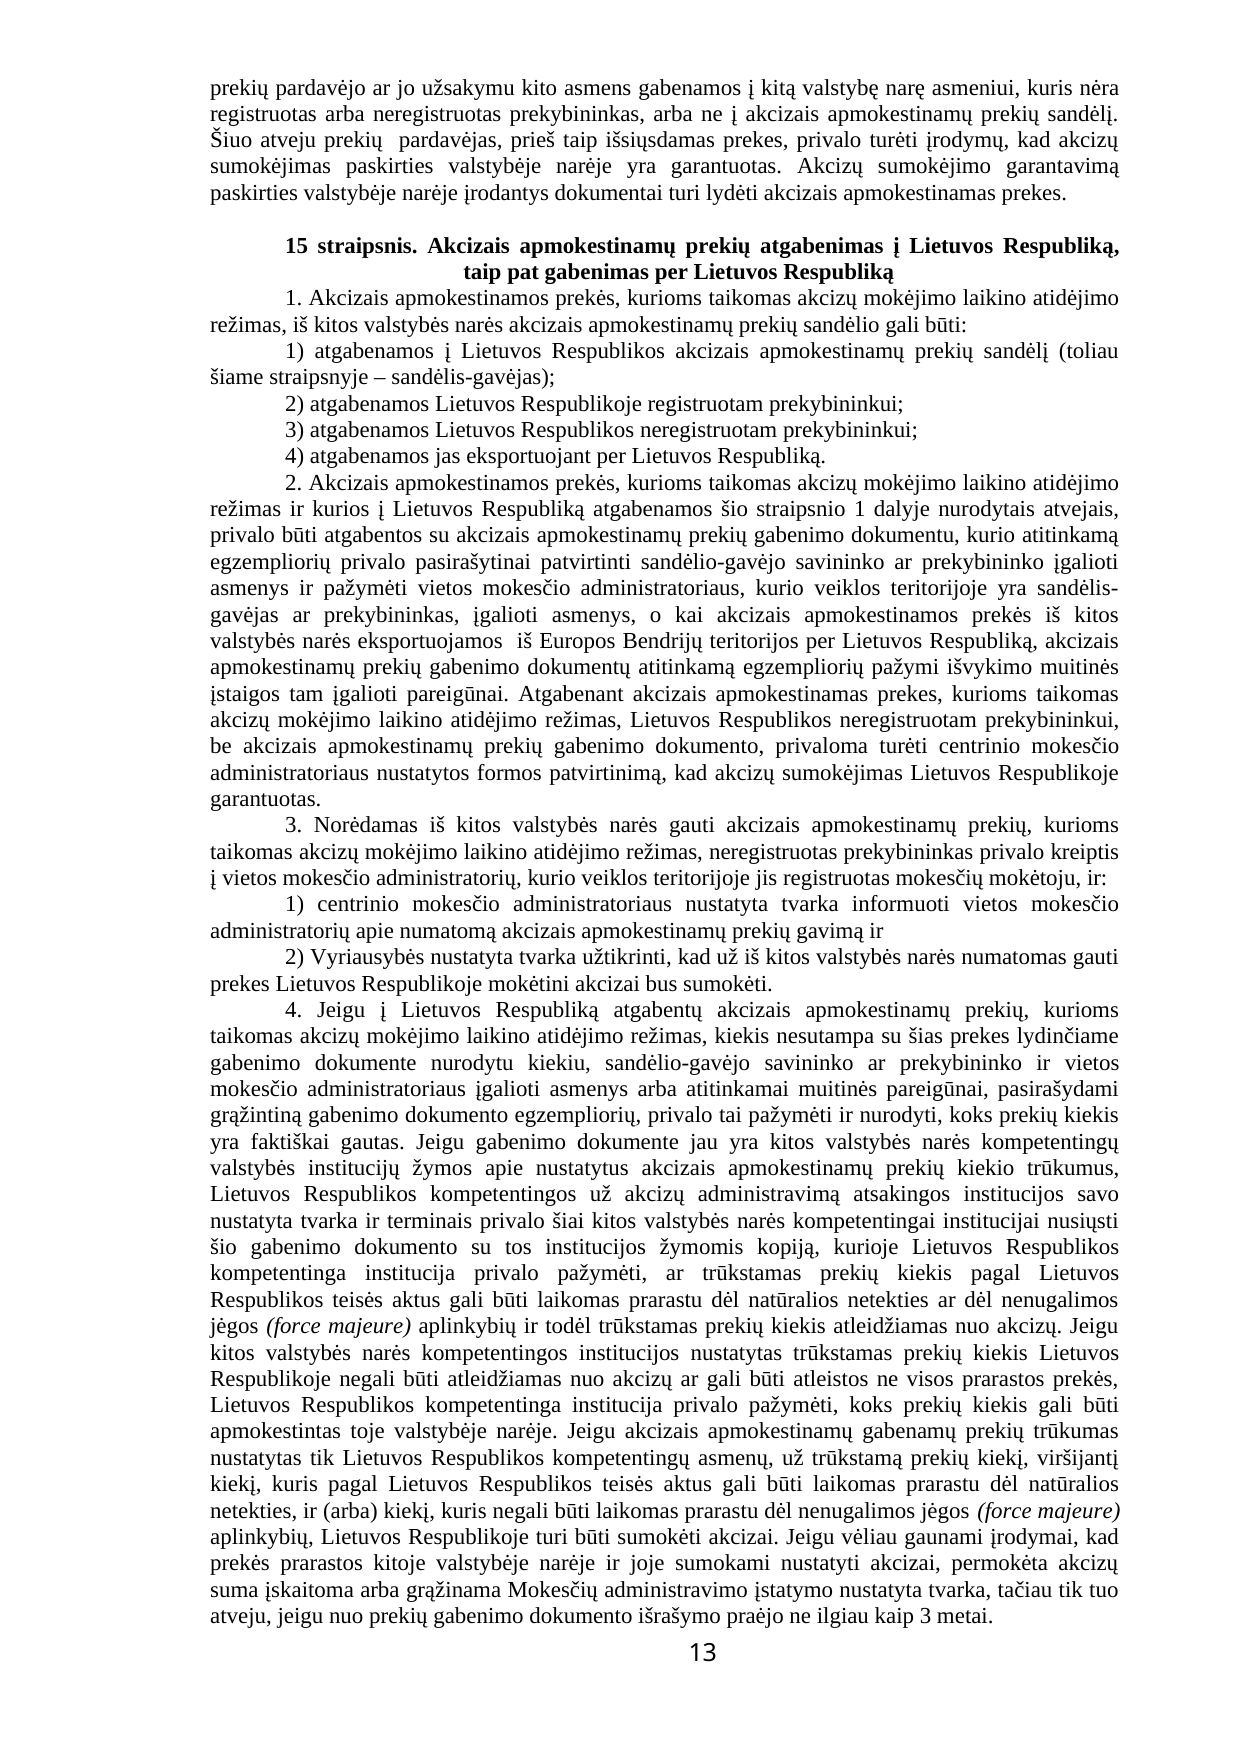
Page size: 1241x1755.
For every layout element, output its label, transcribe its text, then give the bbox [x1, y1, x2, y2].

text 2) Vyriausybės nustatyta tvarka užtikrinti, kad už iš kitos valstybės narės numatomas gauti prekes Lietuvos Respublikoje mokėtini akcizai bus sumokėti. [210, 943, 1120, 996]
text 4) atgabenamos jas eksportuojant per Lietuvos Respubliką. [210, 442, 1120, 469]
text 3) atgabenamos Lietuvos Respublikos neregistruotam prekybininkui; [210, 416, 1120, 442]
text 4. Jeigu į Lietuvos Respubliką atgabentų akcizais apmokestinamų prekių, kurioms taikomas akcizų mokėjimo laikino atidėjimo režimas, kiekis nesutampa su šias prekes lydinčiame gabenimo dokumente nurodytu kiekiu, sandėlio-gavėjo savininko ar prekybininko ir vietos mokesčio administratoriaus įgalioti asmenys arba atitinkamai muitinės pareigūnai, pasirašydami grąžintiną gabenimo dokumento egzempliorių, privalo tai pažymėti ir nurodyti, koks prekių kiekis yra faktiškai gautas. Jeigu gabenimo dokumente jau yra kitos valstybės narės kompetentingų valstybės institucijų žymos apie nustatytus akcizais apmokestinamų prekių kiekio trūkumus, Lietuvos Respublikos kompetentingos už akcizų administravimą atsakingos institucijos savo nustatyta tvarka ir terminais privalo šiai kitos valstybės narės kompetentingai institucijai nusiųsti šio gabenimo dokumento su tos institucijos žymomis kopiją, kurioje Lietuvos Respublikos kompetentinga institucija privalo pažymėti, ar trūkstamas prekių kiekis pagal Lietuvos Respublikos teisės aktus gali būti laikomas prarastu dėl natūralios netekties ar dėl nenugalimos jėgos (force majeure) aplinkybių ir todėl trūkstamas prekių kiekis atleidžiamas nuo akcizų. Jeigu kitos valstybės narės kompetentingos institucijos nustatytas trūkstamas prekių kiekis Lietuvos Respublikoje negali būti atleidžiamas nuo akcizų ar gali būti atleistos ne visos prarastos prekės, Lietuvos Respublikos kompetentinga institucija privalo pažymėti, koks prekių kiekis gali būti apmokestintas toje valstybėje narėje. Jeigu akcizais apmokestinamų gabenamų prekių trūkumas nustatytas tik Lietuvos Respublikos kompetentingų asmenų, už trūkstamą prekių kiekį, viršijantį kiekį, kuris pagal Lietuvos Respublikos teisės aktus gali būti laikomas prarastu dėl natūralios netekties, ir (arba) kiekį, kuris negali būti laikomas prarastu dėl nenugalimos jėgos (force majeure) aplinkybių, Lietuvos Respublikoje turi būti sumokėti akcizai. Jeigu vėliau gaunami įrodymai, kad prekės prarastos kitoje valstybėje narėje ir joje sumokami nustatyti akcizai, permokėta akcizų suma įskaitoma arba grąžinama Mokesčių administravimo įstatymo nustatyta tvarka, tačiau tik tuo atveju, jeigu nuo prekių gabenimo dokumento išrašymo praėjo ne ilgiau kaip 3 metai. [210, 996, 1120, 1628]
text 3. Norėdamas iš kitos valstybės narės gauti akcizais apmokestinamų prekių, kurioms taikomas akcizų mokėjimo laikino atidėjimo režimas, neregistruotas prekybininkas privalo kreiptis į vietos mokesčio administratorių, kurio veiklos teritorijoje jis registruotas mokesčių mokėtoju, ir: [210, 811, 1120, 891]
text 15 straipsnis. Akcizais apmokestinamų prekių atgabenimas į Lietuvos Respubliką, taip pat gabenimas per Lietuvos Respubliką [285, 232, 1120, 284]
text 1. Akcizais apmokestinamos prekės, kurioms taikomas akcizų mokėjimo laikino atidėjimo režimas, iš kitos valstybės narės akcizais apmokestinamų prekių sandėlio gali būti: [210, 284, 1120, 337]
text 1) centrinio mokesčio administratoriaus nustatyta tvarka informuoti vietos mokesčio administratorių apie numatomą akcizais apmokestinamų prekių gavimą ir [210, 891, 1120, 943]
text prekių pardavėjo ar jo užsakymu kito asmens gabenamos į kitą valstybę narę asmeniui, kuris nėra registruotas arba neregistruotas prekybininkas, arba ne į akcizais apmokestinamų prekių sandėlį. Šiuo atveju prekių pardavėjas, prieš taip išsiųsdamas prekes, privalo turėti įrodymų, kad akcizų sumokėjimas paskirties valstybėje narėje yra garantuotas. Akcizų sumokėjimo garantavimą paskirties valstybėje narėje įrodantys dokumentai turi lydėti akcizais apmokestinamas prekes. [210, 73, 1120, 205]
text 2. Akcizais apmokestinamos prekės, kurioms taikomas akcizų mokėjimo laikino atidėjimo režimas ir kurios į Lietuvos Respubliką atgabenamos šio straipsnio 1 dalyje nurodytais atvejais, privalo būti atgabentos su akcizais apmokestinamų prekių gabenimo dokumentu, kurio atitinkamą egzempliorių privalo pasirašytinai patvirtinti sandėlio-gavėjo savininko ar prekybininko įgalioti asmenys ir pažymėti vietos mokesčio administratoriaus, kurio veiklos teritorijoje yra sandėlis-gavėjas ar prekybininkas, įgalioti asmenys, o kai akcizais apmokestinamos prekės iš kitos valstybės narės eksportuojamos iš Europos Bendrijų teritorijos per Lietuvos Respubliką, akcizais apmokestinamų prekių gabenimo dokumentų atitinkamą egzempliorių pažymi išvykimo muitinės įstaigos tam įgalioti pareigūnai. Atgabenant akcizais apmokestinamas prekes, kurioms taikomas akcizų mokėjimo laikino atidėjimo režimas, Lietuvos Respublikos neregistruotam prekybininkui, be akcizais apmokestinamų prekių gabenimo dokumento, privaloma turėti centrinio mokesčio administratoriaus nustatytos formos patvirtinimą, kad akcizų sumokėjimas Lietuvos Respublikoje garantuotas. [210, 469, 1120, 811]
text 1) atgabenamos į Lietuvos Respublikos akcizais apmokestinamų prekių sandėlį (toliau šiame straipsnyje – sandėlis-gavėjas); [210, 337, 1120, 390]
text 2) atgabenamos Lietuvos Respublikoje registruotam prekybininkui; [210, 390, 1120, 416]
